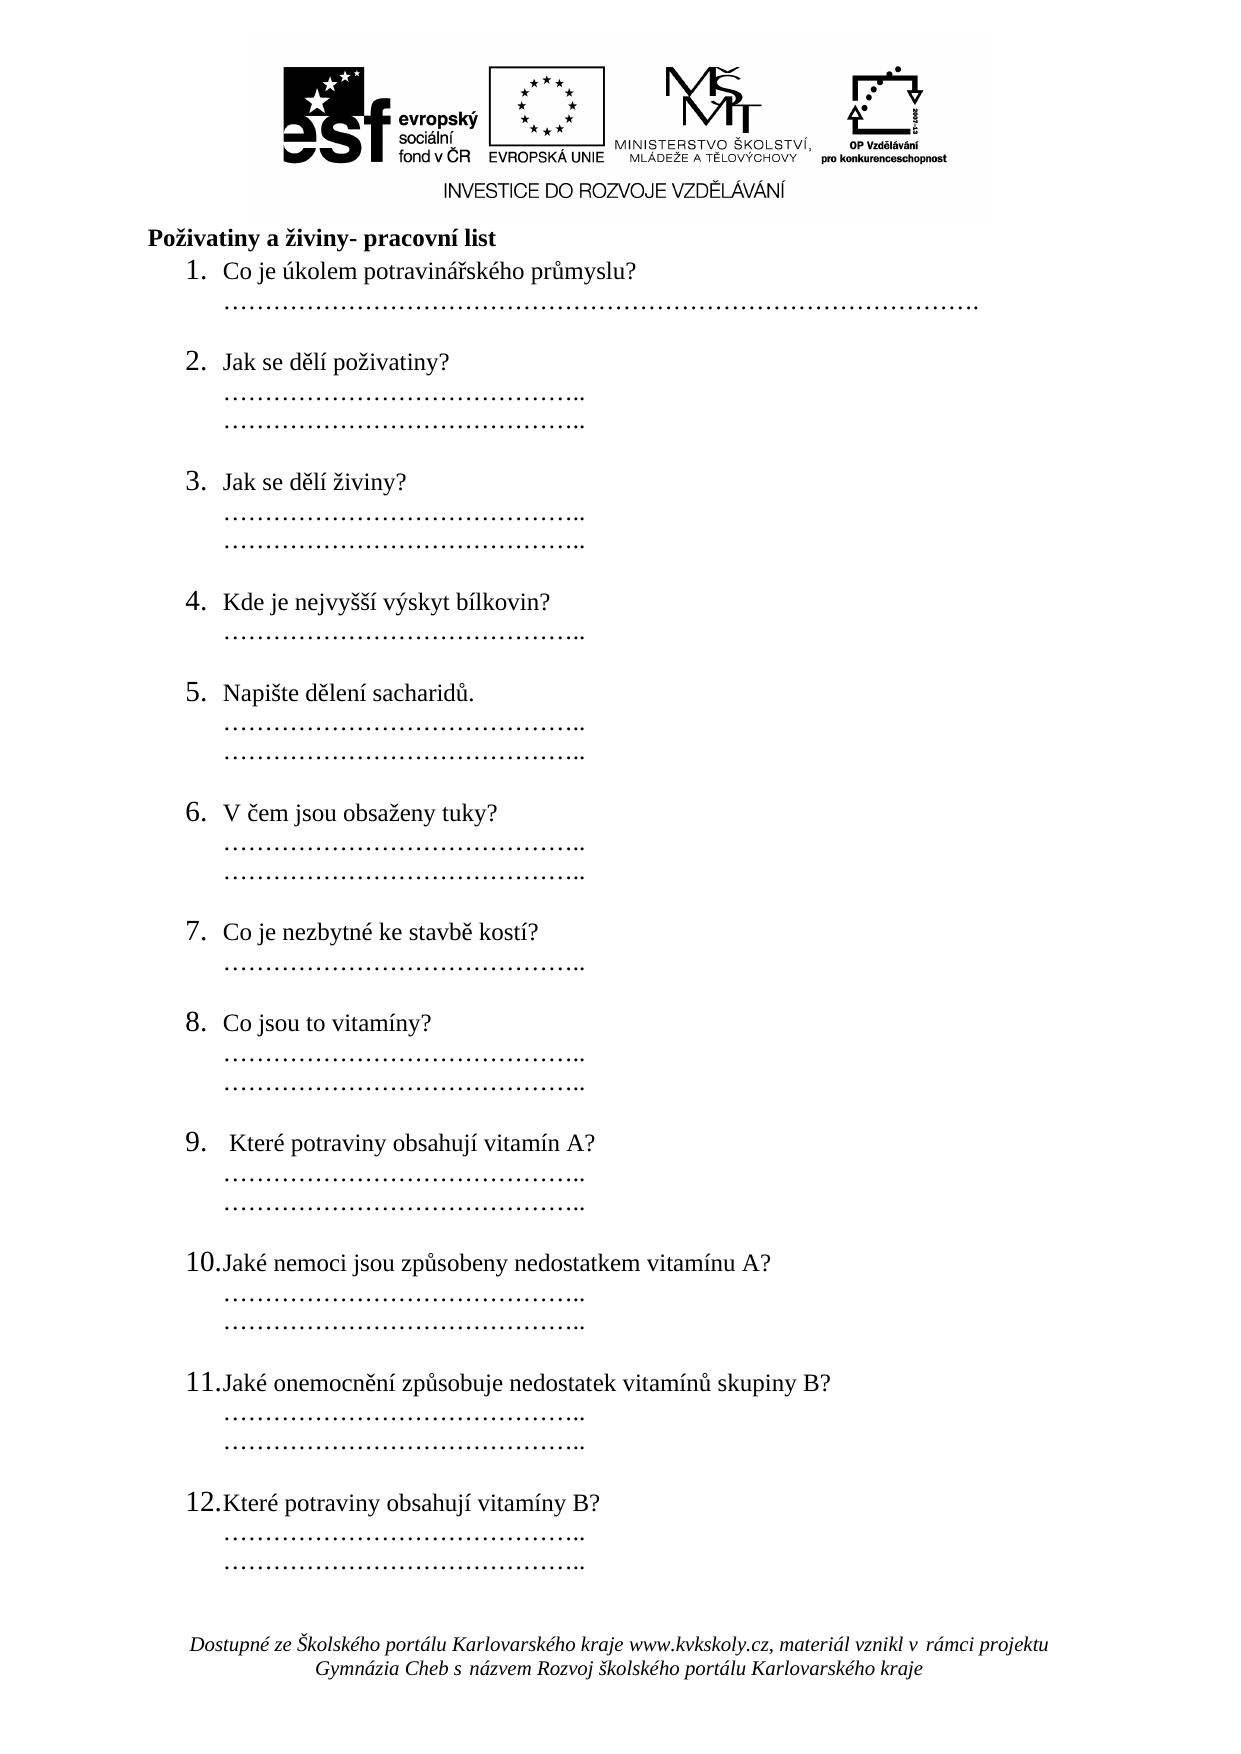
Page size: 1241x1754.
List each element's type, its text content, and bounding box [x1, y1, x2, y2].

list Jak se dělí poživatiny? [185, 343, 1092, 377]
list Napište dělení sacharidů. [185, 674, 1092, 707]
list Které potraviny obsahují vitamín A? [185, 1124, 1092, 1158]
list …………………………………….. [223, 1187, 1092, 1215]
list Co jsou to vitamíny? [185, 1004, 1092, 1038]
list …………………………………….. [223, 1158, 1092, 1187]
list …………………………………….. [223, 736, 1092, 765]
list Kde je nejvyšší výskyt bílkovin? [185, 583, 1092, 616]
list …………………………………….. [223, 616, 1092, 645]
list …………………………………….. [223, 707, 1092, 736]
list ………………………………………………………………………………. [223, 286, 1092, 314]
list …………………………………….. [223, 827, 1092, 856]
list …………………………………….. [223, 856, 1092, 885]
list …………………………………….. [223, 497, 1092, 525]
list …………………………………….. [223, 1517, 1092, 1546]
list …………………………………….. [223, 947, 1092, 976]
list Co je nezbytné ke stavbě kostí? [185, 913, 1092, 947]
list …………………………………….. [223, 377, 1092, 406]
list …………………………………….. [223, 1426, 1092, 1455]
list Jak se dělí živiny? [185, 463, 1092, 497]
list …………………………………….. [223, 1038, 1092, 1067]
picture [248, 36, 992, 222]
list Jaké nemoci jsou způsobeny nedostatkem vitamínu A? …………………………………….. [185, 1244, 1092, 1306]
list …………………………………….. [223, 1546, 1092, 1575]
list …………………………………….. [223, 1067, 1092, 1096]
text Poživatiny a živiny- pracovní list [148, 148, 1092, 252]
list Jaké onemocnění způsobuje nedostatek vitamínů skupiny B? [185, 1364, 1092, 1397]
list V čem jsou obsaženy tuky? [185, 794, 1092, 827]
list …………………………………….. [223, 525, 1092, 554]
list …………………………………….. [223, 1397, 1092, 1426]
list …………………………………….. [223, 1306, 1092, 1335]
list …………………………………….. [223, 406, 1092, 434]
list Co je úkolem potravinářského průmyslu? [185, 252, 1092, 286]
list Které potraviny obsahují vitamíny B? [185, 1484, 1092, 1517]
